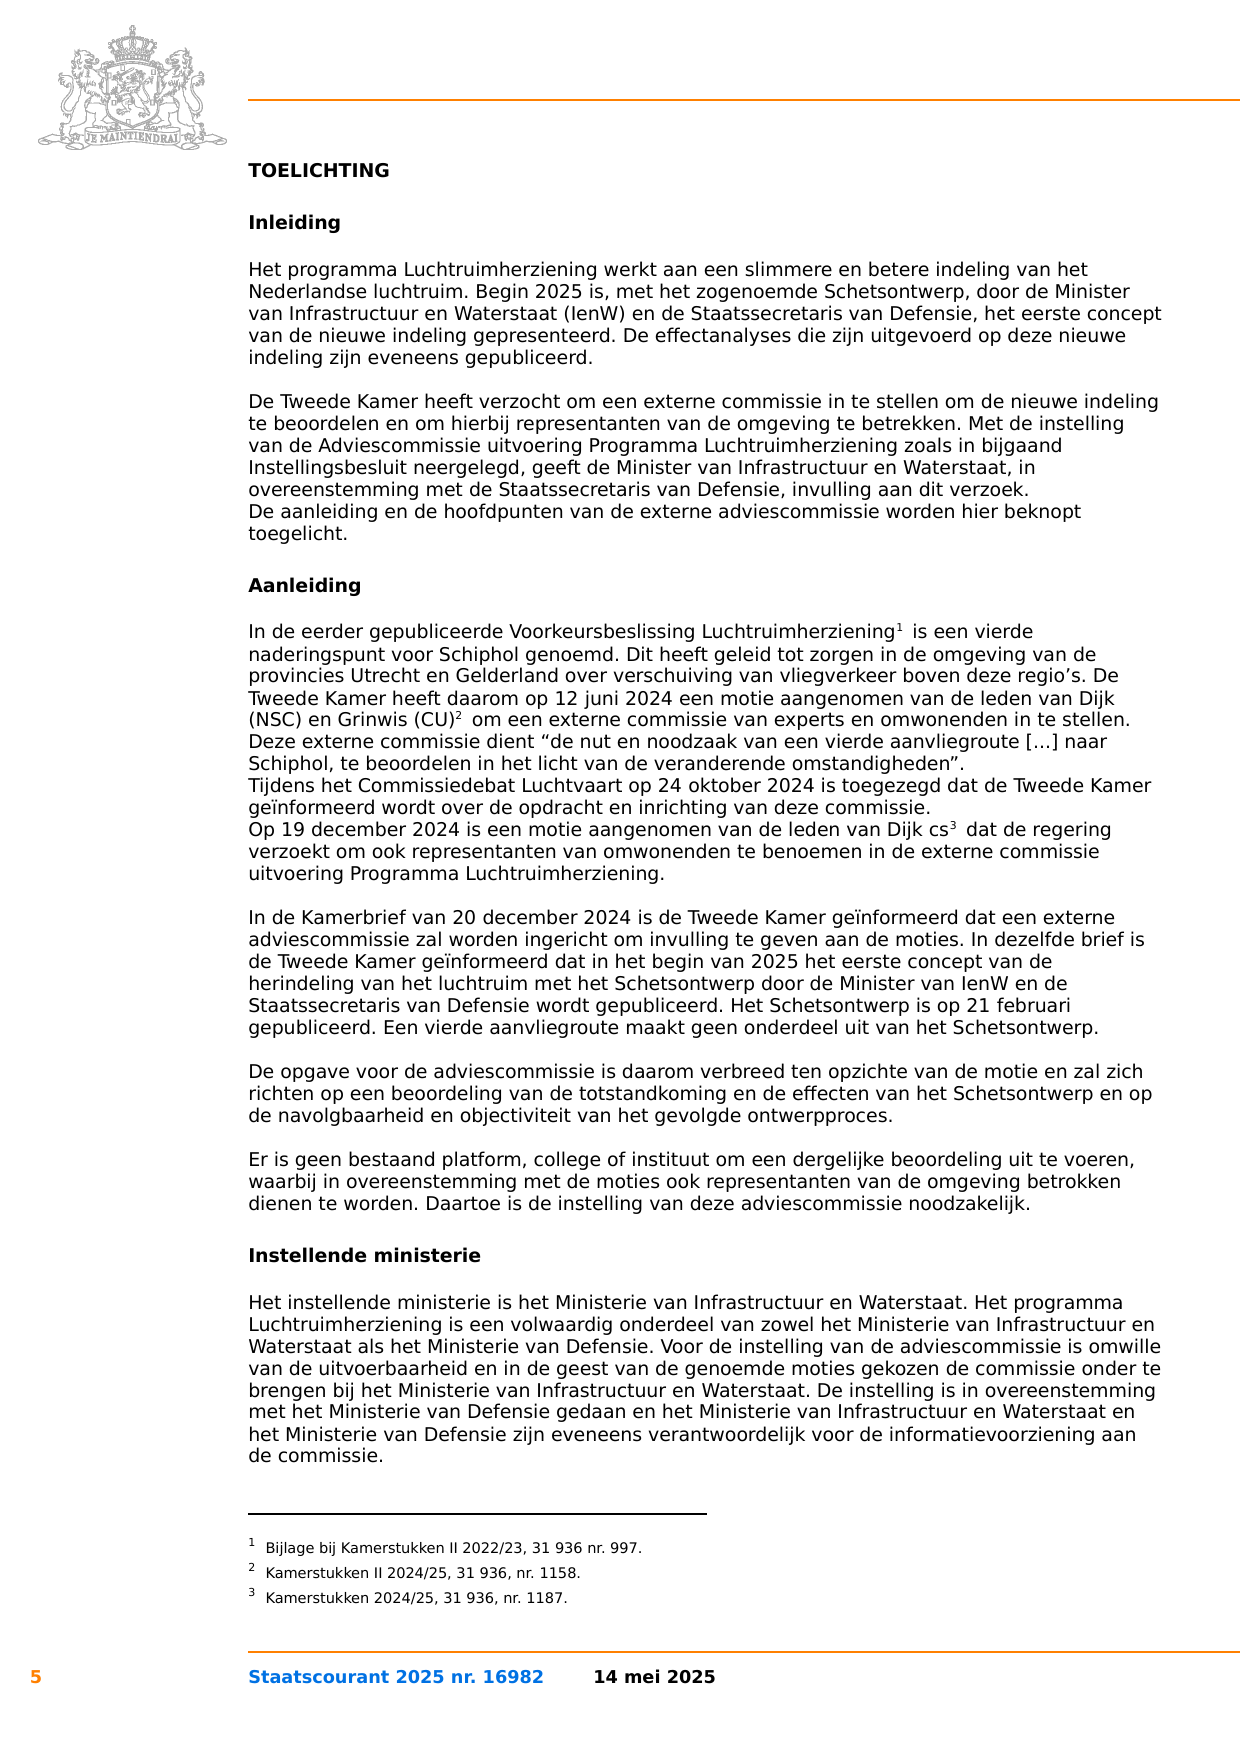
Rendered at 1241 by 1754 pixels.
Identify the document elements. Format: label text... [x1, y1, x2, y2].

text Op 19 december 2024 is een motie aangenomen van de leden van Dijk cs dat de regering verzoekt om ook representanten van omwonenden te benoemen in de externe commissie uitvoering Programma Luchtruimherziening. [248, 819, 1163, 885]
text Bijlage bij Kamerstukken II 2022/23, 31 936 nr. 997. [248, 1536, 1163, 1558]
text Het programma Luchtruimherziening werkt aan een slimmere en betere indeling van het Nederlandse luchtruim. Begin 2025 is, met het zogenoemde Schetsontwerp, door de Minister van Infrastructuur en Waterstaat (IenW) en de Staatssecretaris van Defensie, het eerste concept van de nieuwe indeling gepresenteerd. De effectanalyses die zijn uitgevoerd op deze nieuwe indeling zijn eveneens gepubliceerd. [248, 259, 1163, 369]
subtitle Inleiding [248, 212, 1163, 234]
picture [38, 25, 227, 150]
subtitle Instellende ministerie [248, 1244, 1163, 1267]
text Er is geen bestaand platform, college of instituut om een dergelijke beoordeling uit te voeren, waarbij in overeenstemming met de moties ook representanten van de omgeving betrokken dienen te worden. Daartoe is de instelling van deze adviescommissie noodzakelijk. [248, 1149, 1163, 1214]
text Kamerstukken 2024/25, 31 936, nr. 1187. [248, 1586, 1163, 1608]
text Tijdens het Commissiedebat Luchtvaart op 24 oktober 2024 is toegezegd dat de Tweede Kamer geïnformeerd wordt over de opdracht en inrichting van deze commissie. [248, 775, 1163, 819]
text In de Kamerbrief van 20 december 2024 is de Tweede Kamer geïnformeerd dat een externe adviescommissie zal worden ingericht om invulling te geven aan de moties. In dezelfde brief is de Tweede Kamer geïnformeerd dat in het begin van 2025 het eerste concept van de herindeling van het luchtruim met het Schetsontwerp door de Minister van IenW en de Staatssecretaris van Defensie wordt gepubliceerd. Het Schetsontwerp is op 21 februari gepubliceerd. Een vierde aanvliegroute maakt geen onderdeel uit van het Schetsontwerp. [248, 907, 1163, 1039]
text In de eerder gepubliceerde Voorkeursbeslissing Luchtruimherziening is een vierde naderingspunt voor Schiphol genoemd. Dit heeft geleid tot zorgen in de omgeving van de provincies Utrecht en Gelderland over verschuiving van vliegverkeer boven deze regio’s. De Tweede Kamer heeft daarom op 12 juni 2024 een motie aangenomen van de leden van Dijk (NSC) en Grinwis (CU) om een externe commissie van experts en omwonenden in te stellen. Deze externe commissie dient “de nut en noodzaak van een vierde aanvliegroute [...] naar Schiphol, te beoordelen in het licht van de veranderende omstandigheden”. [248, 621, 1163, 775]
text Het instellende ministerie is het Ministerie van Infrastructuur en Waterstaat. Het programma Luchtruimherziening is een volwaardig onderdeel van zowel het Ministerie van Infrastructuur en Waterstaat als het Ministerie van Defensie. Voor de instelling van de adviescommissie is omwille van de uitvoerbaarheid en in de geest van de genoemde moties gekozen de commissie onder te brengen bij het Ministerie van Infrastructuur en Waterstaat. De instelling is in overeenstemming met het Ministerie van Defensie gedaan en het Ministerie van Infrastructuur en Waterstaat en het Ministerie van Defensie zijn eveneens verantwoordelijk voor de informatievoorziening aan de commissie. [248, 1292, 1163, 1467]
text Kamerstukken II 2024/25, 31 936, nr. 1158. [248, 1561, 1163, 1583]
text De Tweede Kamer heeft verzocht om een externe commissie in te stellen om de nieuwe indeling te beoordelen en om hierbij representanten van de omgeving te betrekken. Met de instelling van de Adviescommissie uitvoering Programma Luchtruimherziening zoals in bijgaand Instellingsbesluit neergelegd, geeft de Minister van Infrastructuur en Waterstaat, in overeenstemming met de Staatssecretaris van Defensie, invulling aan dit verzoek. [248, 391, 1163, 501]
text De opgave voor de adviescommissie is daarom verbreed ten opzichte van de motie en zal zich richten op een beoordeling van de totstandkoming en de effecten van het Schetsontwerp en op de navolgbaarheid en objectiviteit van het gevolgde ontwerpproces. [248, 1061, 1163, 1127]
text De aanleiding en de hoofdpunten van de externe adviescommissie worden hier beknopt toegelicht. [248, 501, 1163, 544]
subtitle TOELICHTING [248, 160, 1163, 182]
subtitle Aanleiding [248, 574, 1163, 596]
